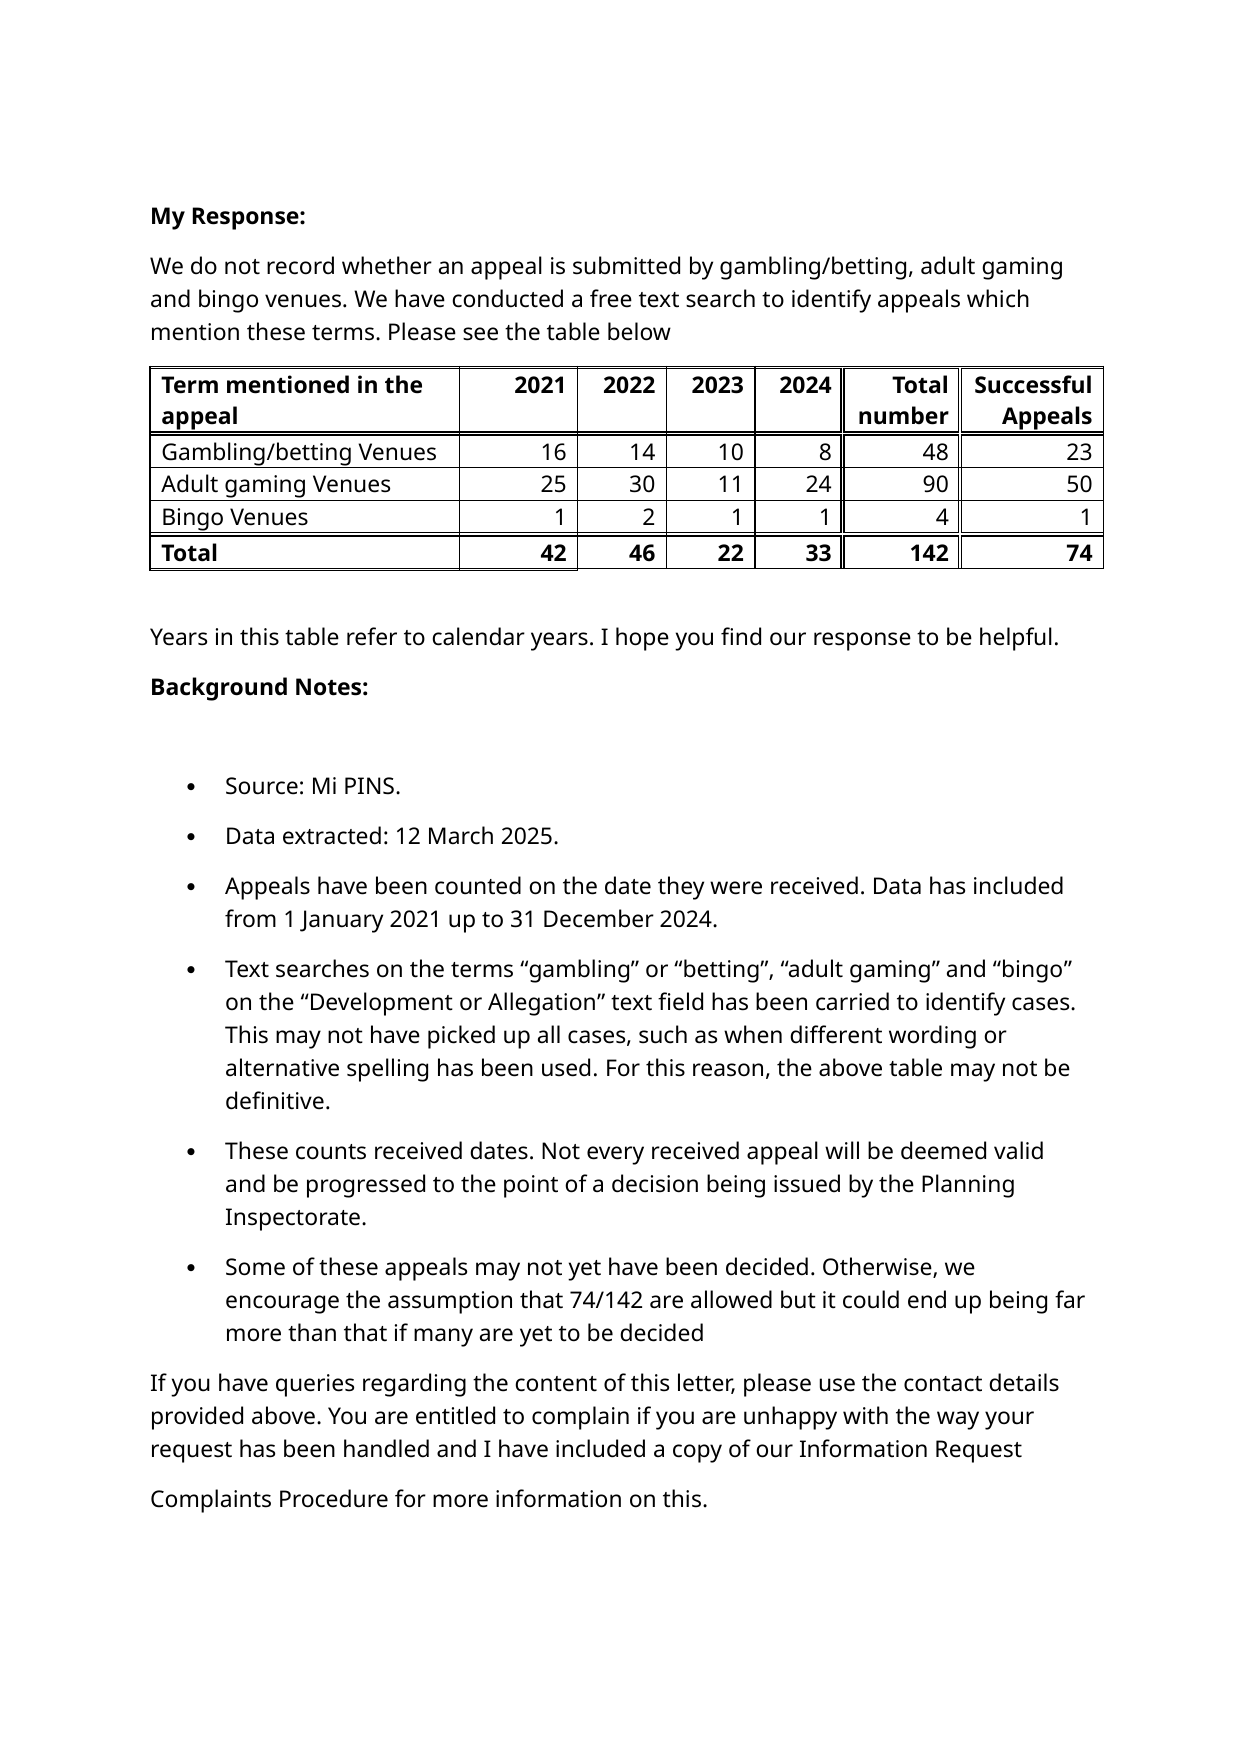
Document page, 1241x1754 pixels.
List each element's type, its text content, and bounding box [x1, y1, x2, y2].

text We do not record whether an appeal is submitted by gambling/betting, adult gaming and bingo venues. We have conducted a free text search to identify appeals which mention these terms. Please see the table below [150, 249, 1090, 347]
table_cell Bingo Venues [151, 501, 459, 532]
table_cell 48 [845, 436, 958, 467]
table_cell 14 [578, 436, 666, 467]
table_cell 74 [962, 537, 1103, 568]
table_cell 142 [845, 537, 958, 568]
table_header 2021 [460, 369, 577, 431]
table_cell 90 [845, 468, 958, 499]
table_cell 1 [667, 501, 754, 532]
text If you have queries regarding the content of this letter, please use the contact details provided above. You are entitled to complain if you are unhappy with the way your request has been handled and I have included a copy of our Information Request [150, 1367, 1090, 1464]
table_cell Gambling/betting Venues [151, 436, 459, 467]
table_cell Adult gaming Venues [151, 468, 459, 499]
table_cell 42 [460, 537, 577, 568]
table_cell 24 [756, 468, 840, 499]
table_cell 8 [756, 436, 840, 467]
list Some of these appeals may not yet have been decided. Otherwise, we encourage the assumption that 74/142 are allowed but it could end up being far more than that if many are yet to be decided [187, 1251, 1090, 1348]
table_cell 25 [460, 468, 577, 499]
text Complaints Procedure for more information on this. [150, 1483, 1090, 1514]
table_cell 50 [962, 468, 1103, 499]
table_cell 46 [578, 537, 666, 568]
table_cell 33 [756, 537, 840, 568]
table_cell 10 [667, 436, 754, 467]
table_cell 1 [460, 501, 577, 532]
table_cell 22 [667, 537, 754, 568]
list Text searches on the terms “gambling” or “betting”, “adult gaming” and “bingo” on the “Development or Allegation” text field has been carried to identify cases. This may not have picked up all cases, such as when different wording or alternative spelling has been used. For this reason, the above table may not be definitive. [187, 952, 1090, 1116]
text My Response: [150, 200, 1090, 231]
table_cell 16 [460, 436, 577, 467]
table_header Successful Appeals [962, 369, 1103, 431]
table_cell 23 [962, 436, 1103, 467]
list Data extracted: 12 March 2025. [187, 820, 1090, 851]
list Appeals have been counted on the date they were received. Data has included from 1 January 2021 up to 31 December 2024. [187, 869, 1090, 934]
table_header 2022 [578, 369, 666, 431]
table_cell 11 [667, 468, 754, 499]
table_header Total number [845, 369, 958, 431]
table_cell 4 [845, 501, 958, 532]
table_cell 1 [756, 501, 840, 532]
list Source: Mi PINS. [187, 770, 1090, 801]
text Years in this table refer to calendar years. I hope you find our response to be helpful. [150, 621, 1090, 652]
text Background Notes: [150, 670, 1090, 702]
list These counts received dates. Not every received appeal will be deemed valid and be progressed to the point of a decision being issued by the Planning Inspectorate. [187, 1135, 1090, 1232]
table_cell 2 [578, 501, 666, 532]
table_header 2023 [667, 369, 754, 431]
table_cell Total [151, 537, 459, 568]
table_cell 1 [962, 501, 1103, 532]
table_header Term mentioned in the appeal [151, 369, 459, 431]
table_cell 30 [578, 468, 666, 499]
table_header 2024 [756, 369, 840, 431]
